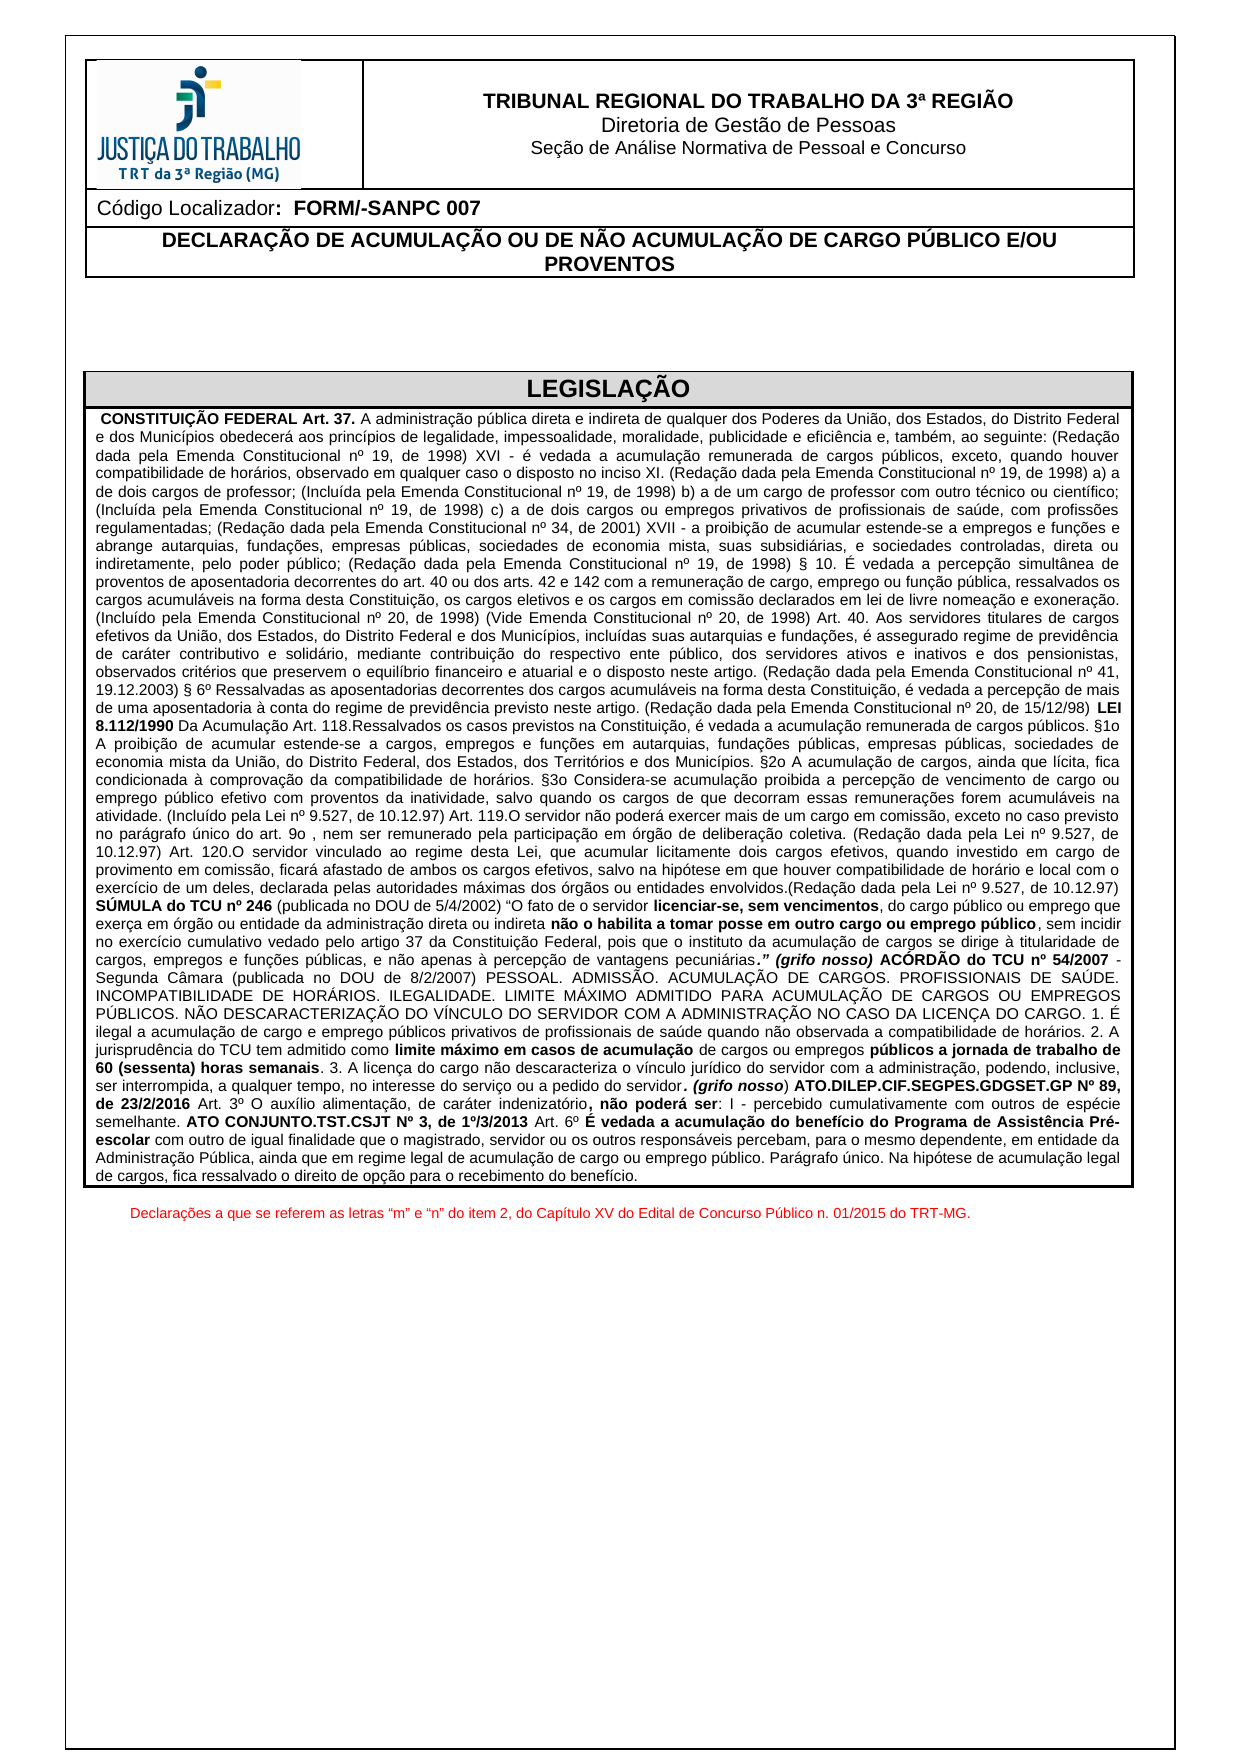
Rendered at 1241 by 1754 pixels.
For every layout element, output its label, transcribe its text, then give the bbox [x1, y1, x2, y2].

table_cell CONSTITUIÇÃO FEDERAL Art. 37. A administração pública direta e indireta de qualquer dos Poderes da União, dos Estados, do Distrito Federal e dos Municípios obedecerá aos princípios de legalidade, impessoalidade, moralidade, publicidade e eficiência e, também, ao seguinte: (Redação dada pela Emenda Constitucional nº 19, de 1998) XVI - é vedada a acumulação remunerada de cargos públicos, exceto, quando houver compatibilidade de horários, observado em qualquer caso o disposto no inciso XI. (Redação dada pela Emenda Constitucional nº 19, de 1998) a) a de dois cargos de professor; (Incluída pela Emenda Constitucional nº 19, de 1998) b) a de um cargo de professor com outro técnico ou científico; (Incluída pela Emenda Constitucional nº 19, de 1998) c) a de dois cargos ou empregos privativos de profissionais de saúde, com profissões regulamentadas; (Redação dada pela Emenda Constitucional nº 34, de 2001) XVII - a proibição de acumular estende-se a empregos e funções e abrange autarquias, fundações, empresas públicas, sociedades de economia mista, suas subsidiárias, e sociedades controladas, direta ou indiretamente, pelo poder público; (Redação dada pela Emenda Constitucional nº 19, de 1998) § 10. É vedada a percepção simultânea de proventos de aposentadoria decorrentes do art. 40 ou dos arts. 42 e 142 com a remuneração de cargo, emprego ou função pública, ressalvados os cargos acumuláveis na forma desta Constituição, os cargos eletivos e os cargos em comissão declarados em lei de livre nomeação e exoneração. (Incluído pela Emenda Constitucional nº 20, de 1998) (Vide Emenda Constitucional nº 20, de 1998) Art. 40. Aos servidores titulares de cargos efetivos da União, dos Estados, do Distrito Federal e dos Municípios, incluídas suas autarquias e fundações, é assegurado regime de previdência de caráter contributivo e solidário, mediante contribuição do respectivo ente público, dos servidores ativos e inativos e dos pensionistas, observados critérios que preservem o equilíbrio financeiro e atuarial e o disposto neste artigo. (Redação dada pela Emenda Constitucional nº 41, 19.12.2003) § 6º Ressalvadas as aposentadorias decorrentes dos cargos acumuláveis na forma desta Constituição, é vedada a percepção de mais de uma aposentadoria à conta do regime de previdência previsto neste artigo. (Redação dada pela Emenda Constitucional nº 20, de 15/12/98) LEI 8.112/1990 Da Acumulação Art. 118.Ressalvados os casos previstos na Constituição, é vedada a acumulação remunerada de cargos públicos. §1o A proibição de acumular estende-se a cargos, empregos e funções em autarquias, fundações públicas, empresas públicas, sociedades de economia mista da União, do Distrito Federal, dos Estados, dos Territórios e dos Municípios. §2o A acumulação de cargos, ainda que lícita, fica condicionada à comprovação da compatibilidade de horários. §3o Considera-se acumulação proibida a percepção de vencimento de cargo ou emprego público efetivo com proventos da inatividade, salvo quando os cargos de que decorram essas remunerações forem acumuláveis na atividade. (Incluído pela Lei nº 9.527, de 10.12.97) Art. 119.O servidor não poderá exercer mais de um cargo em comissão, exceto no caso previsto no parágrafo único do art. 9o , nem ser remunerado pela participação em órgão de deliberação coletiva. (Redação dada pela Lei nº 9.527, de 10.12.97) Art. 120.O servidor vinculado ao regime desta Lei, que acumular licitamente dois cargos efetivos, quando investido em cargo de provimento em comissão, ficará afastado de ambos os cargos efetivos, salvo na hipótese em que houver compatibilidade de horário e local com o exercício de um deles, declarada pelas autoridades máximas dos órgãos ou entidades envolvidos.(Redação dada pela Lei nº 9.527, de 10.12.97) SÚMULA do TCU nº 246 (publicada no DOU de 5/4/2002) “O fato de o servidor licenciar-se, sem vencimentos, do cargo público ou emprego que exerça em órgão ou entidade da administração direta ou indireta não o habilita a tomar posse em outro cargo ou emprego público, sem incidir no exercício cumulativo vedado pelo artigo 37 da Constituição Federal, pois que o instituto da acumulação de cargos se dirige à titularidade de cargos, empregos e funções públicas, e não apenas à percepção de vantagens pecuniárias.” (grifo nosso) ACÓRDÃO do TCU nº 54/2007 - Segunda Câmara (publicada no DOU de 8/2/2007) PESSOAL. ADMISSÃO. ACUMULAÇÃO DE CARGOS. PROFISSIONAIS DE SAÚDE. INCOMPATIBILIDADE DE HORÁRIOS. ILEGALIDADE. LIMITE MÁXIMO ADMITIDO PARA ACUMULAÇÃO DE CARGOS OU EMPREGOS PÚBLICOS. NÃO DESCARACTERIZAÇÃO DO VÍNCULO DO SERVIDOR COM A ADMINISTRAÇÃO NO CASO DA LICENÇA DO CARGO. 1. É ilegal a acumulação de cargo e emprego públicos privativos de profissionais de saúde quando não observada a compatibilidade de horários. 2. A jurisprudência do TCU tem admitido como limite máximo em casos de acumulação de cargos ou empregos públicos a jornada de trabalho de 60 (sessenta) horas semanais. 3. A licença do cargo não descaracteriza o vínculo jurídico do servidor com a administração, podendo, inclusive, ser interrompida, a qualquer tempo, no interesse do serviço ou a pedido do servidor. (grifo nosso) ATO.DILEP.CIF.SEGPES.GDGSET.GP Nº 89, de 23/2/2016 Art. 3º O auxílio alimentação, de caráter indenizatório, não poderá ser: I - percebido cumulativamente com outros de espécie semelhante. ATO CONJUNTO.TST.CSJT Nº 3, de 1º/3/2013 Art. 6º É vedada a acumulação do benefício do Programa de Assistência Pré-escolar com outro de igual finalidade que o magistrado, servidor ou os outros responsáveis percebam, para o mesmo dependente, em entidade da Administração Pública, ainda que em regime legal de acumulação de cargo ou emprego público. Parágrafo único. Na hipótese de acumulação legal de cargos, fica ressalvado o direito de opção para o recebimento do benefício. [86, 409, 1131, 1185]
text Declarações a que se referem as letras “m” e “n” do item 2, do Capítulo XV do Edital de Concurso Público n. 01/2015 do TRT-MG. [130, 1205, 1109, 1222]
table_header LEGISLAÇÃO [86, 372, 1131, 406]
